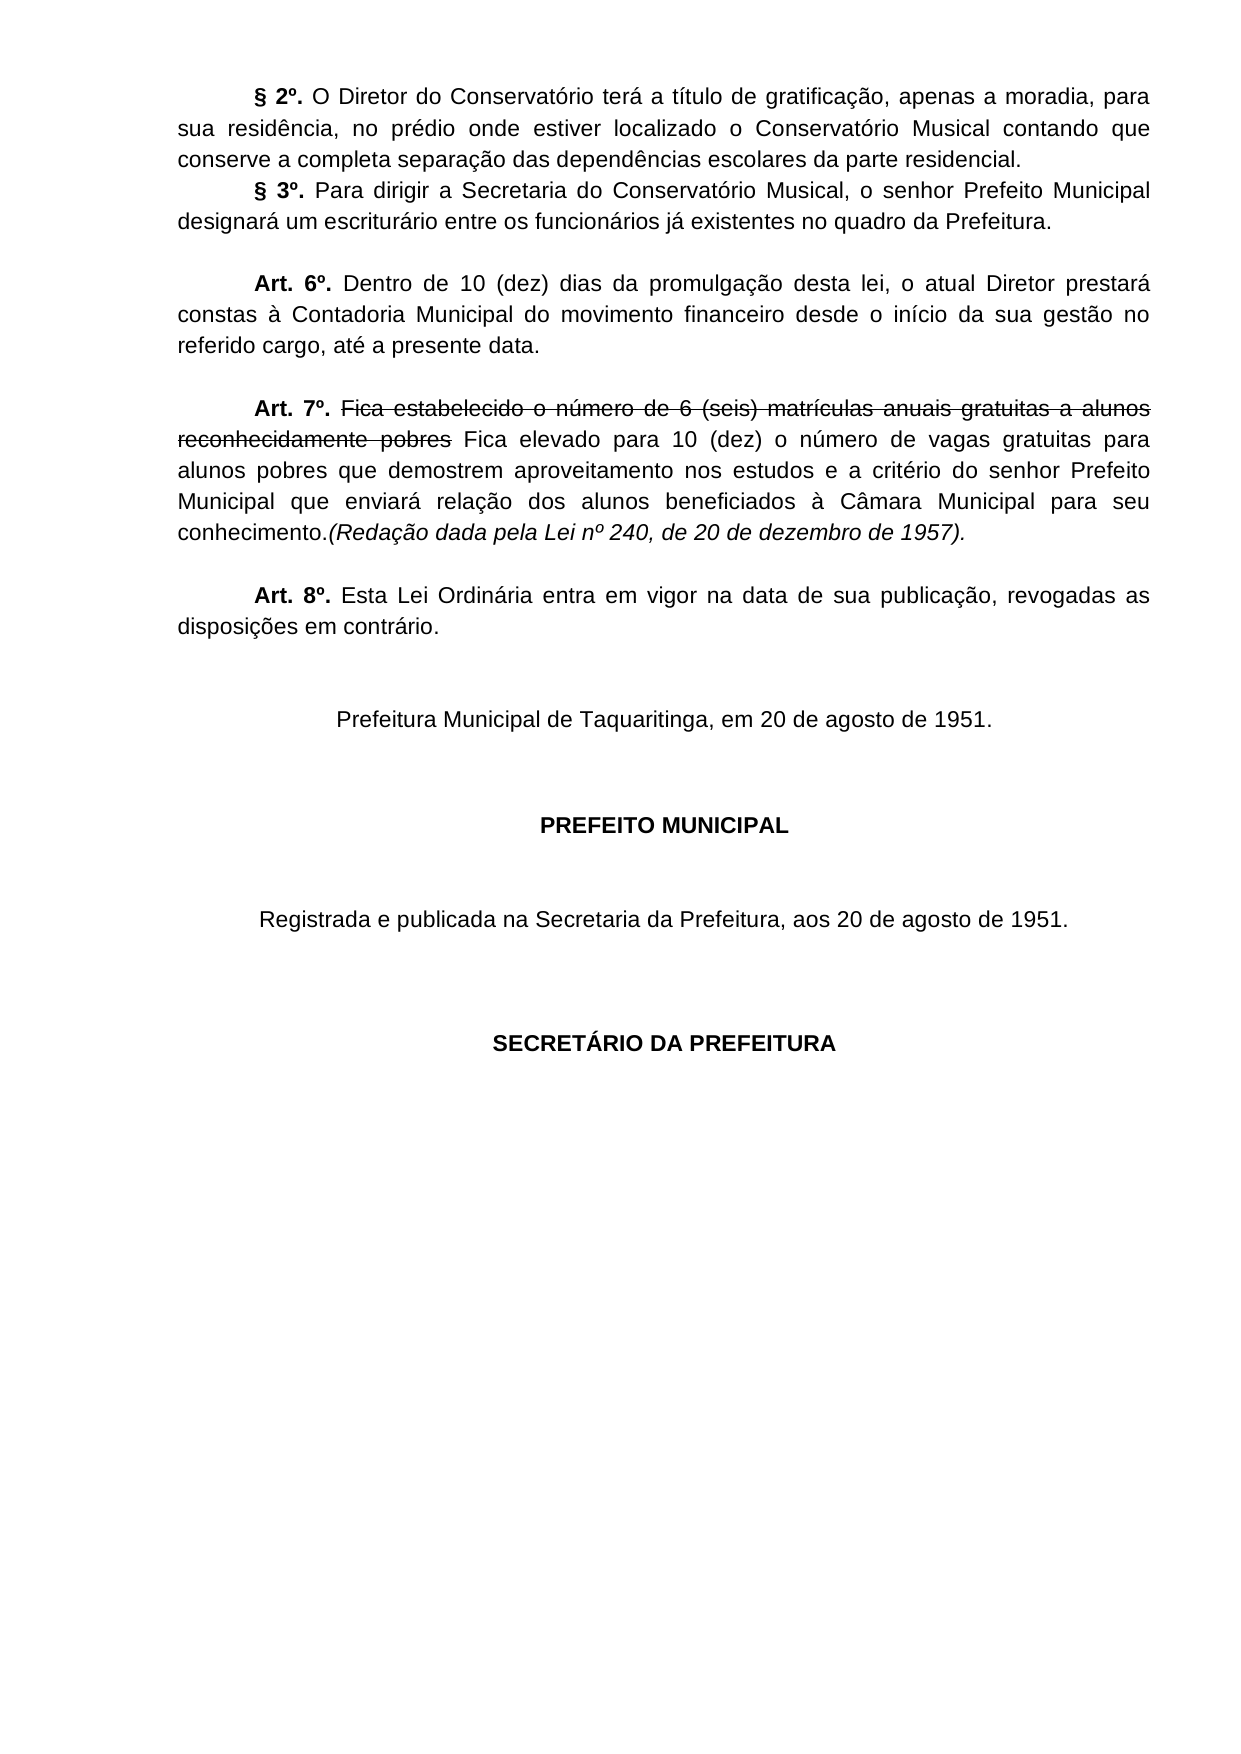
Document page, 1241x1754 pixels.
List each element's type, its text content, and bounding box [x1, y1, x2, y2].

text Art. 6º. Dentro de 10 (dez) dias da promulgação desta lei, o atual Diretor prestará constas à Contadoria Municipal do movimento financeiro desde o início da sua gestão no referido cargo, até a presente data. [177, 269, 1152, 359]
text § 3º. Para dirigir a Secretaria do Conservatório Musical, o senhor Prefeito Municipal designará um escriturário entre os funcionários já existentes no quadro da Prefeitura. [177, 176, 1152, 234]
text Art. 7º. Fica estabelecido o número de 6 (seis) matrículas anuais gratuitas a alunos reconhecidamente pobres Fica elevado para 10 (dez) o número de vagas gratuitas para alunos pobres que demostrem aproveitamento nos estudos e a critério do senhor Prefeito Municipal que enviará relação dos alunos beneficiados à Câmara Municipal para seu conhecimento.(Redação dada pela Lei nº 240, de 20 de dezembro de 1957). [177, 394, 1152, 546]
text Prefeitura Municipal de Taquaritinga, em 20 de agosto de 1951. [177, 706, 1152, 733]
text Art. 8º. Esta Lei Ordinária entra em vigor na data de sua publicação, revogadas as disposições em contrário. [177, 581, 1152, 639]
text § 2º. O Diretor do Conservatório terá a título de gratificação, apenas a moradia, para sua residência, no prédio onde estiver localizado o Conservatório Musical contando que conserve a completa separação das dependências escolares da parte residencial. [177, 83, 1152, 172]
text SECRETÁRIO DA PREFEITURA [177, 1029, 1152, 1057]
text Registrada e publicada na Secretaria da Prefeitura, aos 20 de agosto de 1951. [177, 905, 1152, 932]
text PREFEITO MUNICIPAL [177, 812, 1152, 839]
